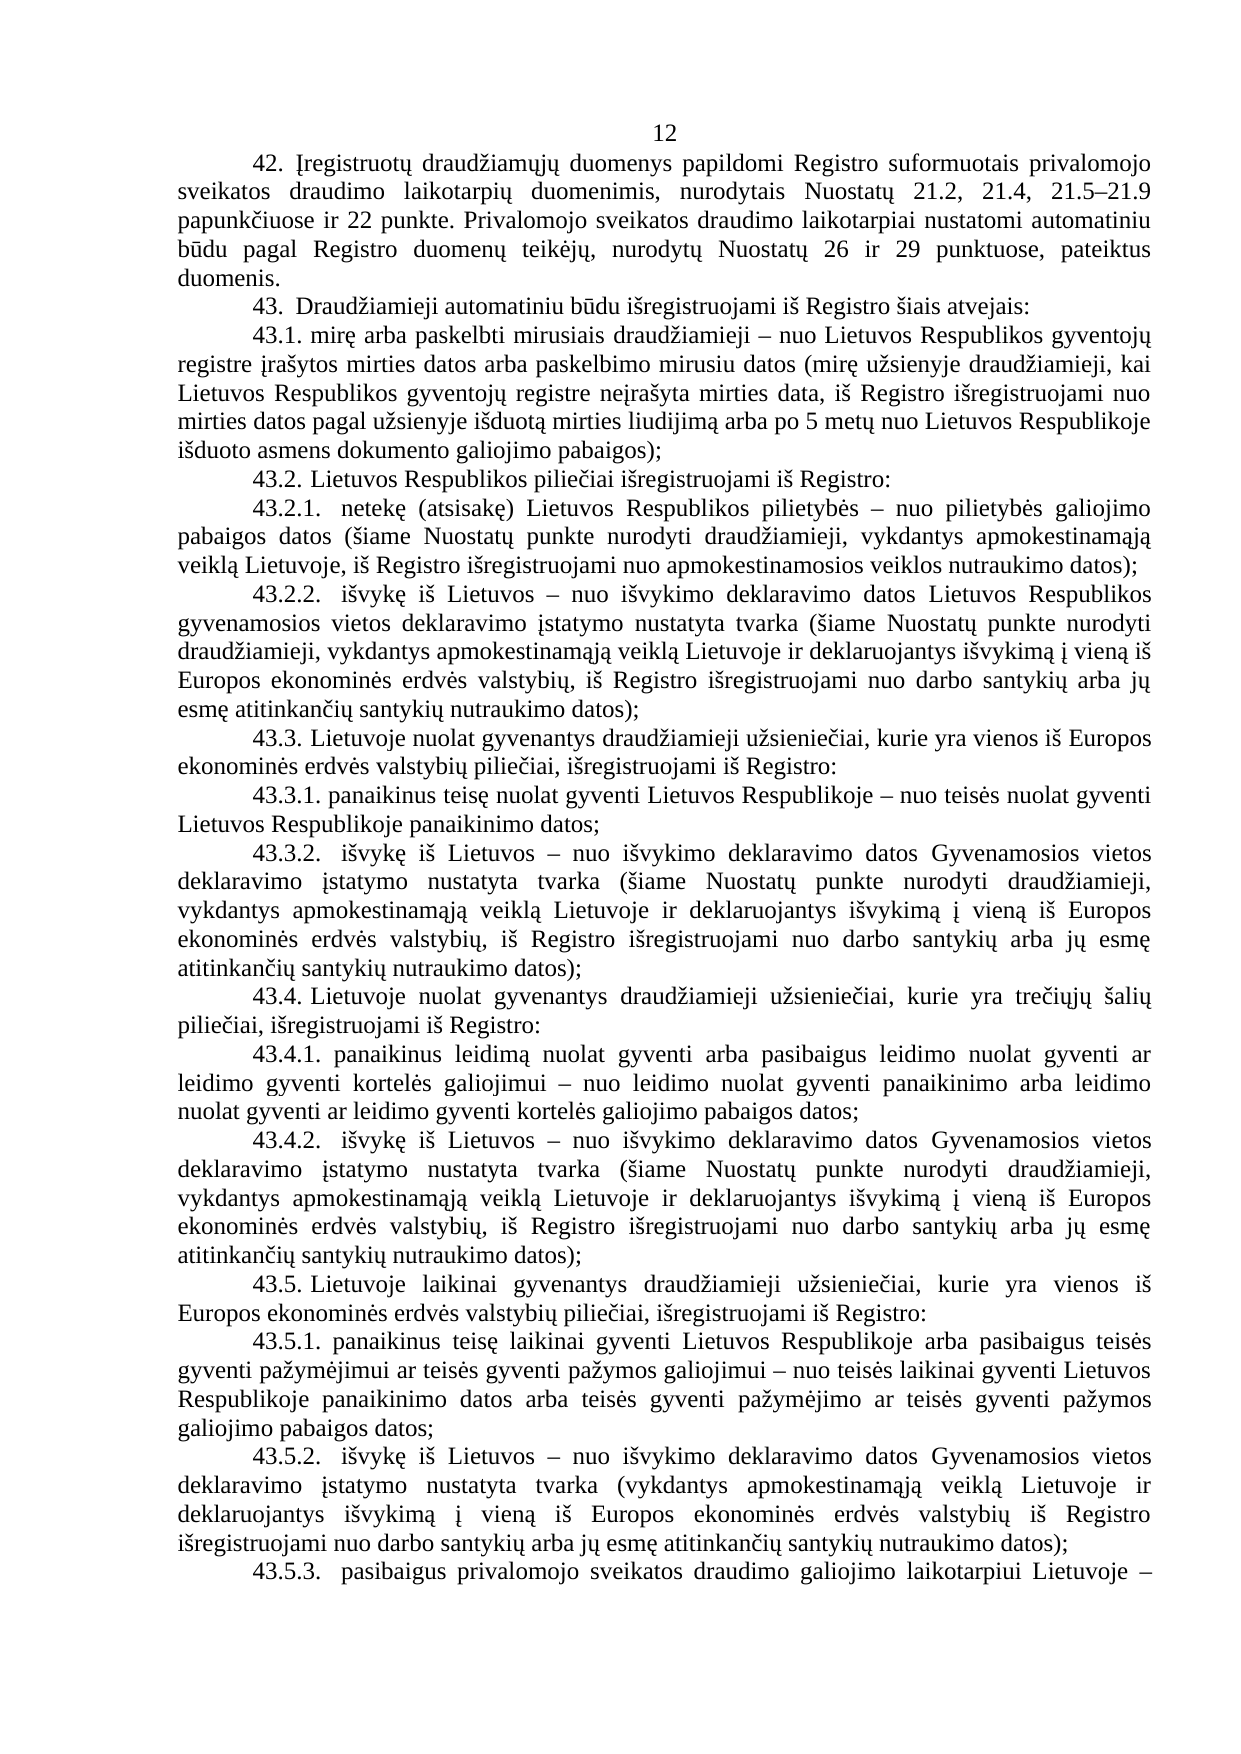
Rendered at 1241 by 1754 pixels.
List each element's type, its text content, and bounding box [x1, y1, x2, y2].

text 43.3.1. panaikinus teisę nuolat gyventi Lietuvos Respublikoje – nuo teisės nuolat gyventi Lietuvos Respublikoje panaikinimo datos; [177, 780, 1152, 838]
text 43.4.2. išvykę iš Lietuvos – nuo išvykimo deklaravimo datos Gyvenamosios vietos deklaravimo įstatymo nustatyta tvarka (šiame Nuostatų punkte nurodyti draudžiamieji, vykdantys apmokestinamąją veiklą Lietuvoje ir deklaruojantys išvykimą į vieną iš Europos ekonominės erdvės valstybių, iš Registro išregistruojami nuo darbo santykių arba jų esmę atitinkančių santykių nutraukimo datos); [177, 1125, 1152, 1269]
text 43.5.3. pasibaigus privalomojo sveikatos draudimo galiojimo laikotarpiui Lietuvoje – [177, 1556, 1152, 1585]
text 43.3. Lietuvoje nuolat gyvenantys draudžiamieji užsieniečiai, kurie yra vienos iš Europos ekonominės erdvės valstybių piliečiai, išregistruojami iš Registro: [177, 723, 1152, 780]
text 43.5. Lietuvoje laikinai gyvenantys draudžiamieji užsieniečiai, kurie yra vienos iš Europos ekonominės erdvės valstybių piliečiai, išregistruojami iš Registro: [177, 1269, 1152, 1326]
text 43.2.2. išvykę iš Lietuvos – nuo išvykimo deklaravimo datos Lietuvos Respublikos gyvenamosios vietos deklaravimo įstatymo nustatyta tvarka (šiame Nuostatų punkte nurodyti draudžiamieji, vykdantys apmokestinamąją veiklą Lietuvoje ir deklaruojantys išvykimą į vieną iš Europos ekonominės erdvės valstybių, iš Registro išregistruojami nuo darbo santykių arba jų esmę atitinkančių santykių nutraukimo datos); [177, 579, 1152, 723]
text 42. Įregistruotų draudžiamųjų duomenys papildomi Registro suformuotais privalomojo sveikatos draudimo laikotarpių duomenimis, nurodytais Nuostatų 21.2, 21.4, 21.5–21.9 papunkčiuose ir 22 punkte. Privalomojo sveikatos draudimo laikotarpiai nustatomi automatiniu būdu pagal Registro duomenų teikėjų, nurodytų Nuostatų 26 ir 29 punktuose, pateiktus duomenis. [177, 148, 1152, 291]
text 43.3.2. išvykę iš Lietuvos – nuo išvykimo deklaravimo datos Gyvenamosios vietos deklaravimo įstatymo nustatyta tvarka (šiame Nuostatų punkte nurodyti draudžiamieji, vykdantys apmokestinamąją veiklą Lietuvoje ir deklaruojantys išvykimą į vieną iš Europos ekonominės erdvės valstybių, iš Registro išregistruojami nuo darbo santykių arba jų esmę atitinkančių santykių nutraukimo datos); [177, 838, 1152, 981]
text 43. Draudžiamieji automatiniu būdu išregistruojami iš Registro šiais atvejais: [177, 291, 1152, 320]
text 43.4. Lietuvoje nuolat gyvenantys draudžiamieji užsieniečiai, kurie yra trečiųjų šalių piliečiai, išregistruojami iš Registro: [177, 981, 1152, 1039]
text 43.4.1. panaikinus leidimą nuolat gyventi arba pasibaigus leidimo nuolat gyventi ar leidimo gyventi kortelės galiojimui – nuo leidimo nuolat gyventi panaikinimo arba leidimo nuolat gyventi ar leidimo gyventi kortelės galiojimo pabaigos datos; [177, 1039, 1152, 1125]
text 43.2. Lietuvos Respublikos piliečiai išregistruojami iš Registro: [177, 464, 1152, 493]
text 43.5.1. panaikinus teisę laikinai gyventi Lietuvos Respublikoje arba pasibaigus teisės gyventi pažymėjimui ar teisės gyventi pažymos galiojimui – nuo teisės laikinai gyventi Lietuvos Respublikoje panaikinimo datos arba teisės gyventi pažymėjimo ar teisės gyventi pažymos galiojimo pabaigos datos; [177, 1326, 1152, 1441]
text 43.1. mirę arba paskelbti mirusiais draudžiamieji – nuo Lietuvos Respublikos gyventojų registre įrašytos mirties datos arba paskelbimo mirusiu datos (mirę užsienyje draudžiamieji, kai Lietuvos Respublikos gyventojų registre neįrašyta mirties data, iš Registro išregistruojami nuo mirties datos pagal užsienyje išduotą mirties liudijimą arba po 5 metų nuo Lietuvos Respublikoje išduoto asmens dokumento galiojimo pabaigos); [177, 320, 1152, 464]
text 43.2.1. netekę (atsisakę) Lietuvos Respublikos pilietybės – nuo pilietybės galiojimo pabaigos datos (šiame Nuostatų punkte nurodyti draudžiamieji, vykdantys apmokestinamąją veiklą Lietuvoje, iš Registro išregistruojami nuo apmokestinamosios veiklos nutraukimo datos); [177, 493, 1152, 579]
text 43.5.2. išvykę iš Lietuvos – nuo išvykimo deklaravimo datos Gyvenamosios vietos deklaravimo įstatymo nustatyta tvarka (vykdantys apmokestinamąją veiklą Lietuvoje ir deklaruojantys išvykimą į vieną iš Europos ekonominės erdvės valstybių iš Registro išregistruojami nuo darbo santykių arba jų esmę atitinkančių santykių nutraukimo datos); [177, 1441, 1152, 1556]
